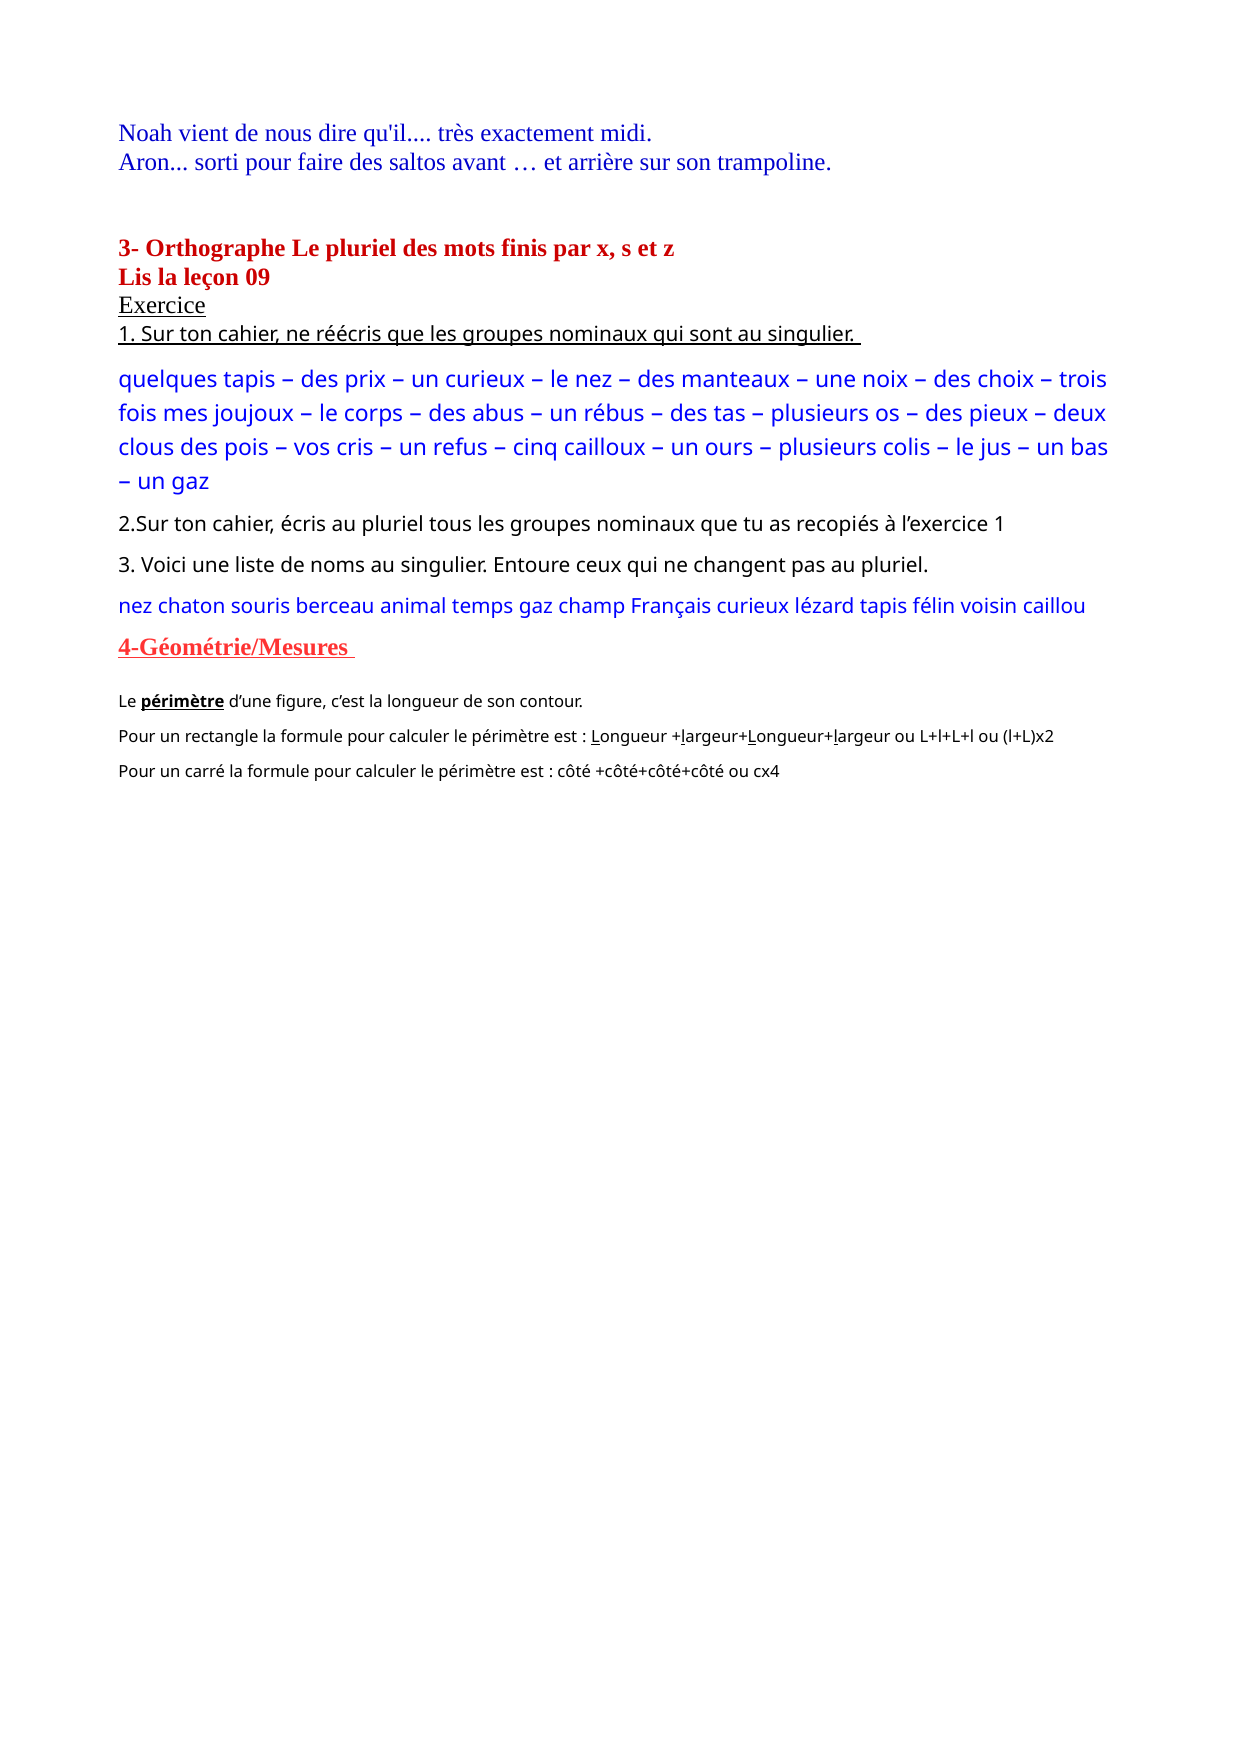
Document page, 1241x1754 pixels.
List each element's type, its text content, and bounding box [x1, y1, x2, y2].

text nez chaton souris berceau animal temps gaz champ Français curieux lézard tapis félin voisin caillou [118, 591, 1122, 619]
text Pour un rectangle la formule pour calculer le périmètre est : Longueur +largeur+Longueur+largeur ou L+l+L+l ou (l+L)x2 [118, 724, 1122, 747]
text 4-Géométrie/Mesures [118, 632, 1122, 661]
text Lis la leçon 09 [118, 262, 1122, 291]
text 2.Sur ton cahier, écris au pluriel tous les groupes nominaux que tu as recopiés à l’exercice 1 [118, 509, 1122, 537]
text 3- Orthographe Le pluriel des mots finis par x, s et z [118, 233, 1122, 262]
text quelques tapis – des prix – un curieux – le nez – des manteaux – une noix – des choix – trois fois mes joujoux – le corps – des abus – un rébus – des tas – plusieurs os – des pieux – deux clous des pois – vos cris – un refus – cinq cailloux – un ours – plusieurs colis – le jus – un bas – un gaz [118, 360, 1122, 497]
text Exercice [118, 291, 1122, 319]
text Noah vient de nous dire qu'il.... très exactement midi. [118, 118, 1122, 147]
text 3. Voici une liste de noms au singulier. Entoure ceux qui ne changent pas au pluriel. [118, 550, 1122, 578]
text Le périmètre d’une figure, c’est la longueur de son contour. [118, 689, 1122, 712]
text Aron... sorti pour faire des saltos avant … et arrière sur son trampoline. [118, 147, 1122, 176]
text Pour un carré la formule pour calculer le périmètre est : côté +côté+côté+côté ou cx4 [118, 760, 1122, 782]
text 1. Sur ton cahier, ne réécris que les groupes nominaux qui sont au singulier. [118, 319, 1122, 348]
